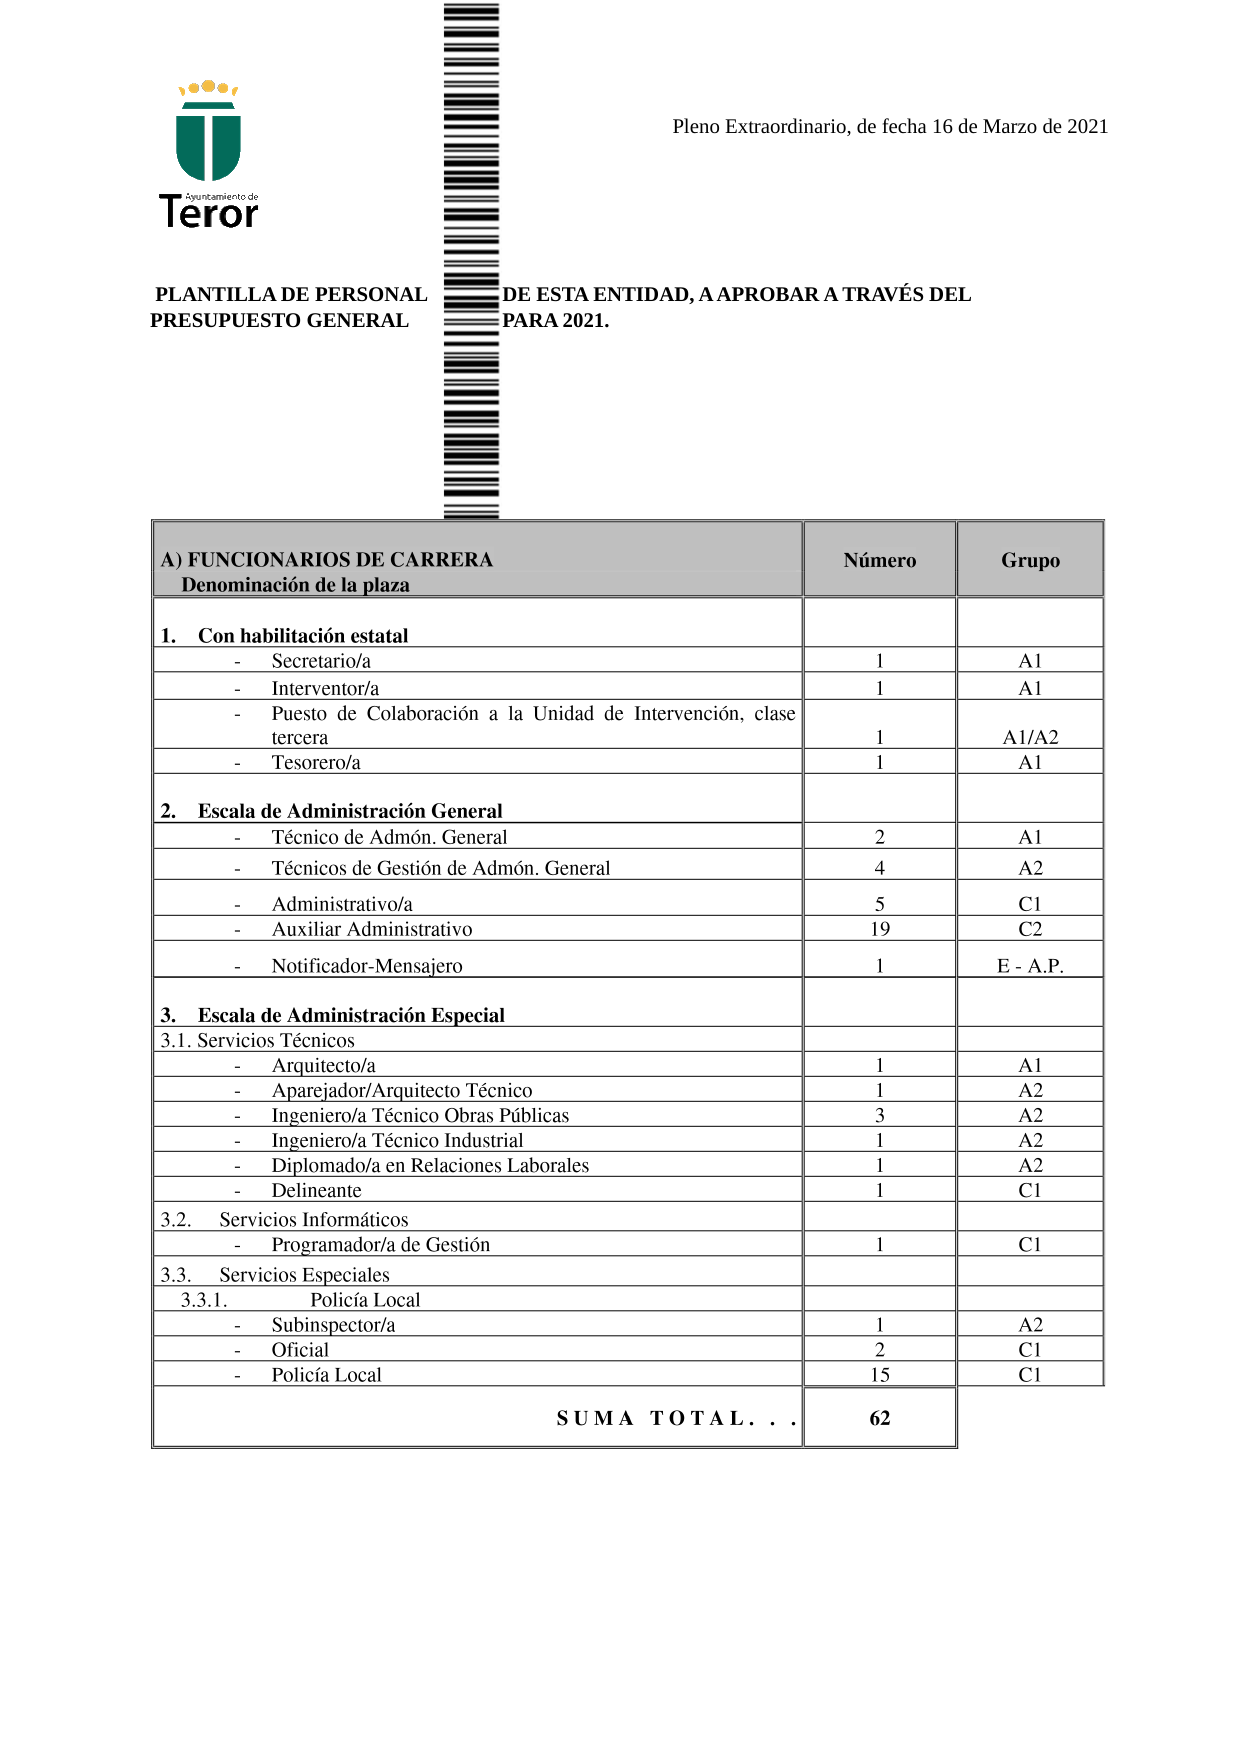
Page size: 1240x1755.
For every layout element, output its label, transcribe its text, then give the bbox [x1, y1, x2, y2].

text PLANTILLA DE PERSONAL DE ESTA ENTIDAD, A APROBAR A TRAVÉS DEL PRESUPUESTO GENERAL PARA 2021. [805, 880, 955, 914]
text PLANTILLA DE PERSONAL DE ESTA ENTIDAD, A APROBAR A TRAVÉS DEL PRESUPUESTO GENERAL PARA 2021. [155, 824, 801, 847]
text PLANTILLA DE PERSONAL DE ESTA ENTIDAD, A APROBAR A TRAVÉS DEL PRESUPUESTO GENERAL PARA 2021. [155, 1337, 801, 1360]
text PLANTILLA DE PERSONAL DE ESTA ENTIDAD, A APROBAR A TRAVÉS DEL PRESUPUESTO GENERAL PARA 2021. [805, 1027, 955, 1050]
text PLANTILLA DE PERSONAL DE ESTA ENTIDAD, A APROBAR A TRAVÉS DEL PRESUPUESTO GENERAL PARA 2021. [805, 1177, 955, 1200]
text PLANTILLA DE PERSONAL DE ESTA ENTIDAD, A APROBAR A TRAVÉS DEL PRESUPUESTO GENERAL PARA 2021. [155, 648, 801, 671]
text PLANTILLA DE PERSONAL DE ESTA ENTIDAD, A APROBAR A TRAVÉS DEL PRESUPUESTO GENERAL PARA 2021. [959, 1102, 1102, 1125]
text PLANTILLA DE PERSONAL DE ESTA ENTIDAD, A APROBAR A TRAVÉS DEL PRESUPUESTO GENERAL PARA 2021. [805, 1257, 955, 1285]
text PLANTILLA DE PERSONAL DE ESTA ENTIDAD, A APROBAR A TRAVÉS DEL PRESUPUESTO GENERAL PARA 2021. [959, 1337, 1102, 1360]
text PLANTILLA DE PERSONAL DE ESTA ENTIDAD, A APROBAR A TRAVÉS DEL PRESUPUESTO GENERAL PARA 2021. [805, 774, 955, 821]
text PLANTILLA DE PERSONAL DE ESTA ENTIDAD, A APROBAR A TRAVÉS DEL PRESUPUESTO GENERAL PARA 2021. [155, 1362, 801, 1385]
text PLANTILLA DE PERSONAL DE ESTA ENTIDAD, A APROBAR A TRAVÉS DEL PRESUPUESTO GENERAL PARA 2021. [805, 1232, 955, 1255]
text PLANTILLA DE PERSONAL DE ESTA ENTIDAD, A APROBAR A TRAVÉS DEL PRESUPUESTO GENERAL PARA 2021. [805, 941, 955, 976]
text PLANTILLA DE PERSONAL DE ESTA ENTIDAD, A APROBAR A TRAVÉS DEL PRESUPUESTO GENERAL PARA 2021. [959, 941, 1102, 976]
text PLANTILLA DE PERSONAL DE ESTA ENTIDAD, A APROBAR A TRAVÉS DEL PRESUPUESTO GENERAL PARA 2021. [805, 1389, 955, 1445]
text PLANTILLA DE PERSONAL DE ESTA ENTIDAD, A APROBAR A TRAVÉS DEL PRESUPUESTO GENERAL PARA 2021. [805, 1127, 955, 1150]
text PLANTILLA DE PERSONAL DE ESTA ENTIDAD, A APROBAR A TRAVÉS DEL PRESUPUESTO GENERAL PARA 2021. [155, 916, 801, 939]
text PLANTILLA DE PERSONAL DE ESTA ENTIDAD, A APROBAR A TRAVÉS DEL PRESUPUESTO GENERAL PARA 2021. [959, 1077, 1102, 1100]
text PLANTILLA DE PERSONAL DE ESTA ENTIDAD, A APROBAR A TRAVÉS DEL PRESUPUESTO GENERAL PARA 2021. [959, 648, 1102, 671]
text PLANTILLA DE PERSONAL DE ESTA ENTIDAD, A APROBAR A TRAVÉS DEL PRESUPUESTO GENERAL PARA 2021. [959, 599, 1102, 646]
text PLANTILLA DE PERSONAL DE ESTA ENTIDAD, A APROBAR A TRAVÉS DEL PRESUPUESTO GENERAL PARA 2021. [959, 1052, 1102, 1075]
text PLANTILLA DE PERSONAL DE ESTA ENTIDAD, A APROBAR A TRAVÉS DEL PRESUPUESTO GENERAL PARA 2021. [805, 1152, 955, 1175]
text PLANTILLA DE PERSONAL DE ESTA ENTIDAD, A APROBAR A TRAVÉS DEL PRESUPUESTO GENERAL PARA 2021. [155, 1152, 801, 1175]
text PLANTILLA DE PERSONAL DE ESTA ENTIDAD, A APROBAR A TRAVÉS DEL PRESUPUESTO GENERAL PARA 2021. [805, 1102, 955, 1125]
text PLANTILLA DE PERSONAL DE ESTA ENTIDAD, A APROBAR A TRAVÉS DEL PRESUPUESTO GENERAL PARA 2021. [805, 1077, 955, 1100]
text PLANTILLA DE PERSONAL DE ESTA ENTIDAD, A APROBAR A TRAVÉS DEL PRESUPUESTO GENERAL PARA 2021. [959, 849, 1102, 878]
text PLANTILLA DE PERSONAL DE ESTA ENTIDAD, A APROBAR A TRAVÉS DEL PRESUPUESTO GENERAL PARA 2021. [150, 282, 443, 1449]
text PLANTILLA DE PERSONAL DE ESTA ENTIDAD, A APROBAR A TRAVÉS DEL PRESUPUESTO GENERAL PARA 2021. [155, 978, 801, 1025]
text PLANTILLA DE PERSONAL DE ESTA ENTIDAD, A APROBAR A TRAVÉS DEL PRESUPUESTO GENERAL PARA 2021. [155, 673, 801, 698]
text PLANTILLA DE PERSONAL DE ESTA ENTIDAD, A APROBAR A TRAVÉS DEL PRESUPUESTO GENERAL PARA 2021. [805, 1312, 955, 1335]
text PLANTILLA DE PERSONAL DE ESTA ENTIDAD, A APROBAR A TRAVÉS DEL PRESUPUESTO GENERAL PARA 2021. [805, 1337, 955, 1360]
text PLANTILLA DE PERSONAL DE ESTA ENTIDAD, A APROBAR A TRAVÉS DEL PRESUPUESTO GENERAL PARA 2021. [805, 1202, 955, 1230]
text PLANTILLA DE PERSONAL DE ESTA ENTIDAD, A APROBAR A TRAVÉS DEL PRESUPUESTO GENERAL PARA 2021. [805, 823, 955, 847]
text PLANTILLA DE PERSONAL DE ESTA ENTIDAD, A APROBAR A TRAVÉS DEL PRESUPUESTO GENERAL PARA 2021. [155, 1257, 801, 1285]
text PLANTILLA DE PERSONAL DE ESTA ENTIDAD, A APROBAR A TRAVÉS DEL PRESUPUESTO GENERAL PARA 2021. [805, 648, 955, 671]
text PLANTILLA DE PERSONAL DE ESTA ENTIDAD, A APROBAR A TRAVÉS DEL PRESUPUESTO GENERAL PARA 2021. [155, 1027, 801, 1050]
text PLANTILLA DE PERSONAL DE ESTA ENTIDAD, A APROBAR A TRAVÉS DEL PRESUPUESTO GENERAL PARA 2021. [959, 823, 1102, 847]
text PLANTILLA DE PERSONAL DE ESTA ENTIDAD, A APROBAR A TRAVÉS DEL PRESUPUESTO GENERAL PARA 2021. [805, 700, 955, 747]
text PLANTILLA DE PERSONAL DE ESTA ENTIDAD, A APROBAR A TRAVÉS DEL PRESUPUESTO GENERAL PARA 2021. [155, 749, 801, 772]
text PLANTILLA DE PERSONAL DE ESTA ENTIDAD, A APROBAR A TRAVÉS DEL PRESUPUESTO GENERAL PARA 2021. [959, 1362, 1102, 1385]
text PLANTILLA DE PERSONAL DE ESTA ENTIDAD, A APROBAR A TRAVÉS DEL PRESUPUESTO GENERAL PARA 2021. [805, 1287, 955, 1310]
text PLANTILLA DE PERSONAL DE ESTA ENTIDAD, A APROBAR A TRAVÉS DEL PRESUPUESTO GENERAL PARA 2021. [959, 1287, 1102, 1310]
text PLANTILLA DE PERSONAL DE ESTA ENTIDAD, A APROBAR A TRAVÉS DEL PRESUPUESTO GENERAL PARA 2021. [959, 1257, 1102, 1285]
text PLANTILLA DE PERSONAL DE ESTA ENTIDAD, A APROBAR A TRAVÉS DEL PRESUPUESTO GENERAL PARA 2021. [959, 774, 1102, 821]
text PLANTILLA DE PERSONAL DE ESTA ENTIDAD, A APROBAR A TRAVÉS DEL PRESUPUESTO GENERAL PARA 2021. [959, 880, 1102, 914]
text PLANTILLA DE PERSONAL DE ESTA ENTIDAD, A APROBAR A TRAVÉS DEL PRESUPUESTO GENERAL PARA 2021. [805, 916, 955, 939]
text PLANTILLA DE PERSONAL DE ESTA ENTIDAD, A APROBAR A TRAVÉS DEL PRESUPUESTO GENERAL PARA 2021. [155, 1387, 801, 1445]
text PLANTILLA DE PERSONAL DE ESTA ENTIDAD, A APROBAR A TRAVÉS DEL PRESUPUESTO GENERAL PARA 2021. [155, 1102, 801, 1125]
text PLANTILLA DE PERSONAL DE ESTA ENTIDAD, A APROBAR A TRAVÉS DEL PRESUPUESTO GENERAL PARA 2021. [155, 1127, 801, 1150]
text PLANTILLA DE PERSONAL DE ESTA ENTIDAD, A APROBAR A TRAVÉS DEL PRESUPUESTO GENERAL PARA 2021. [155, 599, 801, 646]
text PLANTILLA DE PERSONAL DE ESTA ENTIDAD, A APROBAR A TRAVÉS DEL PRESUPUESTO GENERAL PARA 2021. [155, 1232, 801, 1255]
text PLANTILLA DE PERSONAL DE ESTA ENTIDAD, A APROBAR A TRAVÉS DEL PRESUPUESTO GENERAL PARA 2021. [155, 849, 801, 878]
text PLANTILLA DE PERSONAL DE ESTA ENTIDAD, A APROBAR A TRAVÉS DEL PRESUPUESTO GENERAL PARA 2021. [155, 1177, 801, 1200]
text PLANTILLA DE PERSONAL DE ESTA ENTIDAD, A APROBAR A TRAVÉS DEL PRESUPUESTO GENERAL PARA 2021. [155, 1077, 801, 1100]
text PLANTILLA DE PERSONAL DE ESTA ENTIDAD, A APROBAR A TRAVÉS DEL PRESUPUESTO GENERAL PARA 2021. [959, 1232, 1102, 1255]
text PLANTILLA DE PERSONAL DE ESTA ENTIDAD, A APROBAR A TRAVÉS DEL PRESUPUESTO GENERAL PARA 2021. [959, 700, 1102, 747]
text PLANTILLA DE PERSONAL DE ESTA ENTIDAD, A APROBAR A TRAVÉS DEL PRESUPUESTO GENERAL PARA 2021. [155, 774, 801, 821]
text PLANTILLA DE PERSONAL DE ESTA ENTIDAD, A APROBAR A TRAVÉS DEL PRESUPUESTO GENERAL PARA 2021. [959, 916, 1102, 939]
text PLANTILLA DE PERSONAL DE ESTA ENTIDAD, A APROBAR A TRAVÉS DEL PRESUPUESTO GENERAL PARA 2021. [155, 1287, 801, 1310]
text PLANTILLA DE PERSONAL DE ESTA ENTIDAD, A APROBAR A TRAVÉS DEL PRESUPUESTO GENERAL PARA 2021. [805, 978, 955, 1025]
text PLANTILLA DE PERSONAL DE ESTA ENTIDAD, A APROBAR A TRAVÉS DEL PRESUPUESTO GENERAL PARA 2021. [155, 880, 801, 914]
text PLANTILLA DE PERSONAL DE ESTA ENTIDAD, A APROBAR A TRAVÉS DEL PRESUPUESTO GENERAL PARA 2021. [155, 1202, 801, 1230]
text PLANTILLA DE PERSONAL DE ESTA ENTIDAD, A APROBAR A TRAVÉS DEL PRESUPUESTO GENERAL PARA 2021. [959, 1177, 1102, 1200]
text PLANTILLA DE PERSONAL DE ESTA ENTIDAD, A APROBAR A TRAVÉS DEL PRESUPUESTO GENERAL PARA 2021. [959, 1152, 1102, 1175]
text PLANTILLA DE PERSONAL DE ESTA ENTIDAD, A APROBAR A TRAVÉS DEL PRESUPUESTO GENERAL PARA 2021. [805, 849, 955, 878]
text PLANTILLA DE PERSONAL DE ESTA ENTIDAD, A APROBAR A TRAVÉS DEL PRESUPUESTO GENERAL PARA 2021. [805, 1052, 955, 1075]
text PLANTILLA DE PERSONAL DE ESTA ENTIDAD, A APROBAR A TRAVÉS DEL PRESUPUESTO GENERAL PARA 2021. [959, 978, 1102, 1025]
text PLANTILLA DE PERSONAL DE ESTA ENTIDAD, A APROBAR A TRAVÉS DEL PRESUPUESTO GENERAL PARA 2021. [805, 749, 955, 772]
text PLANTILLA DE PERSONAL DE ESTA ENTIDAD, A APROBAR A TRAVÉS DEL PRESUPUESTO GENERAL PARA 2021. [805, 1362, 955, 1385]
text PLANTILLA DE PERSONAL DE ESTA ENTIDAD, A APROBAR A TRAVÉS DEL PRESUPUESTO GENERAL PARA 2021. [805, 599, 955, 646]
text PLANTILLA DE PERSONAL DE ESTA ENTIDAD, A APROBAR A TRAVÉS DEL PRESUPUESTO GENERAL PARA 2021. [155, 941, 801, 976]
text PLANTILLA DE PERSONAL DE ESTA ENTIDAD, A APROBAR A TRAVÉS DEL PRESUPUESTO GENERAL PARA 2021. [155, 1052, 801, 1075]
text PLANTILLA DE PERSONAL DE ESTA ENTIDAD, A APROBAR A TRAVÉS DEL PRESUPUESTO GENERAL PARA 2021. [959, 1127, 1102, 1150]
text PLANTILLA DE PERSONAL DE ESTA ENTIDAD, A APROBAR A TRAVÉS DEL PRESUPUESTO GENERAL PARA 2021. [805, 673, 955, 698]
text PLANTILLA DE PERSONAL DE ESTA ENTIDAD, A APROBAR A TRAVÉS DEL PRESUPUESTO GENERAL PARA 2021. [155, 700, 801, 747]
text PLANTILLA DE PERSONAL DE ESTA ENTIDAD, A APROBAR A TRAVÉS DEL PRESUPUESTO GENERAL PARA 2021. [959, 1312, 1102, 1335]
text PLANTILLA DE PERSONAL DE ESTA ENTIDAD, A APROBAR A TRAVÉS DEL PRESUPUESTO GENERAL PARA 2021. [959, 673, 1102, 698]
text PLANTILLA DE PERSONAL DE ESTA ENTIDAD, A APROBAR A TRAVÉS DEL PRESUPUESTO GENERAL PARA 2021. [155, 1312, 801, 1335]
text PLANTILLA DE PERSONAL DE ESTA ENTIDAD, A APROBAR A TRAVÉS DEL PRESUPUESTO GENERAL PARA 2021. [959, 1027, 1102, 1050]
text PLANTILLA DE PERSONAL DE ESTA ENTIDAD, A APROBAR A TRAVÉS DEL PRESUPUESTO GENERAL PARA 2021. [959, 1202, 1102, 1230]
text PLANTILLA DE PERSONAL DE ESTA ENTIDAD, A APROBAR A TRAVÉS DEL PRESUPUESTO GENERAL PARA 2021. [959, 749, 1102, 772]
text PLANTILLA DE PERSONAL DE ESTA ENTIDAD, A APROBAR A TRAVÉS DEL PRESUPUESTO GENERAL PARA 2021. [503, 282, 1109, 1449]
